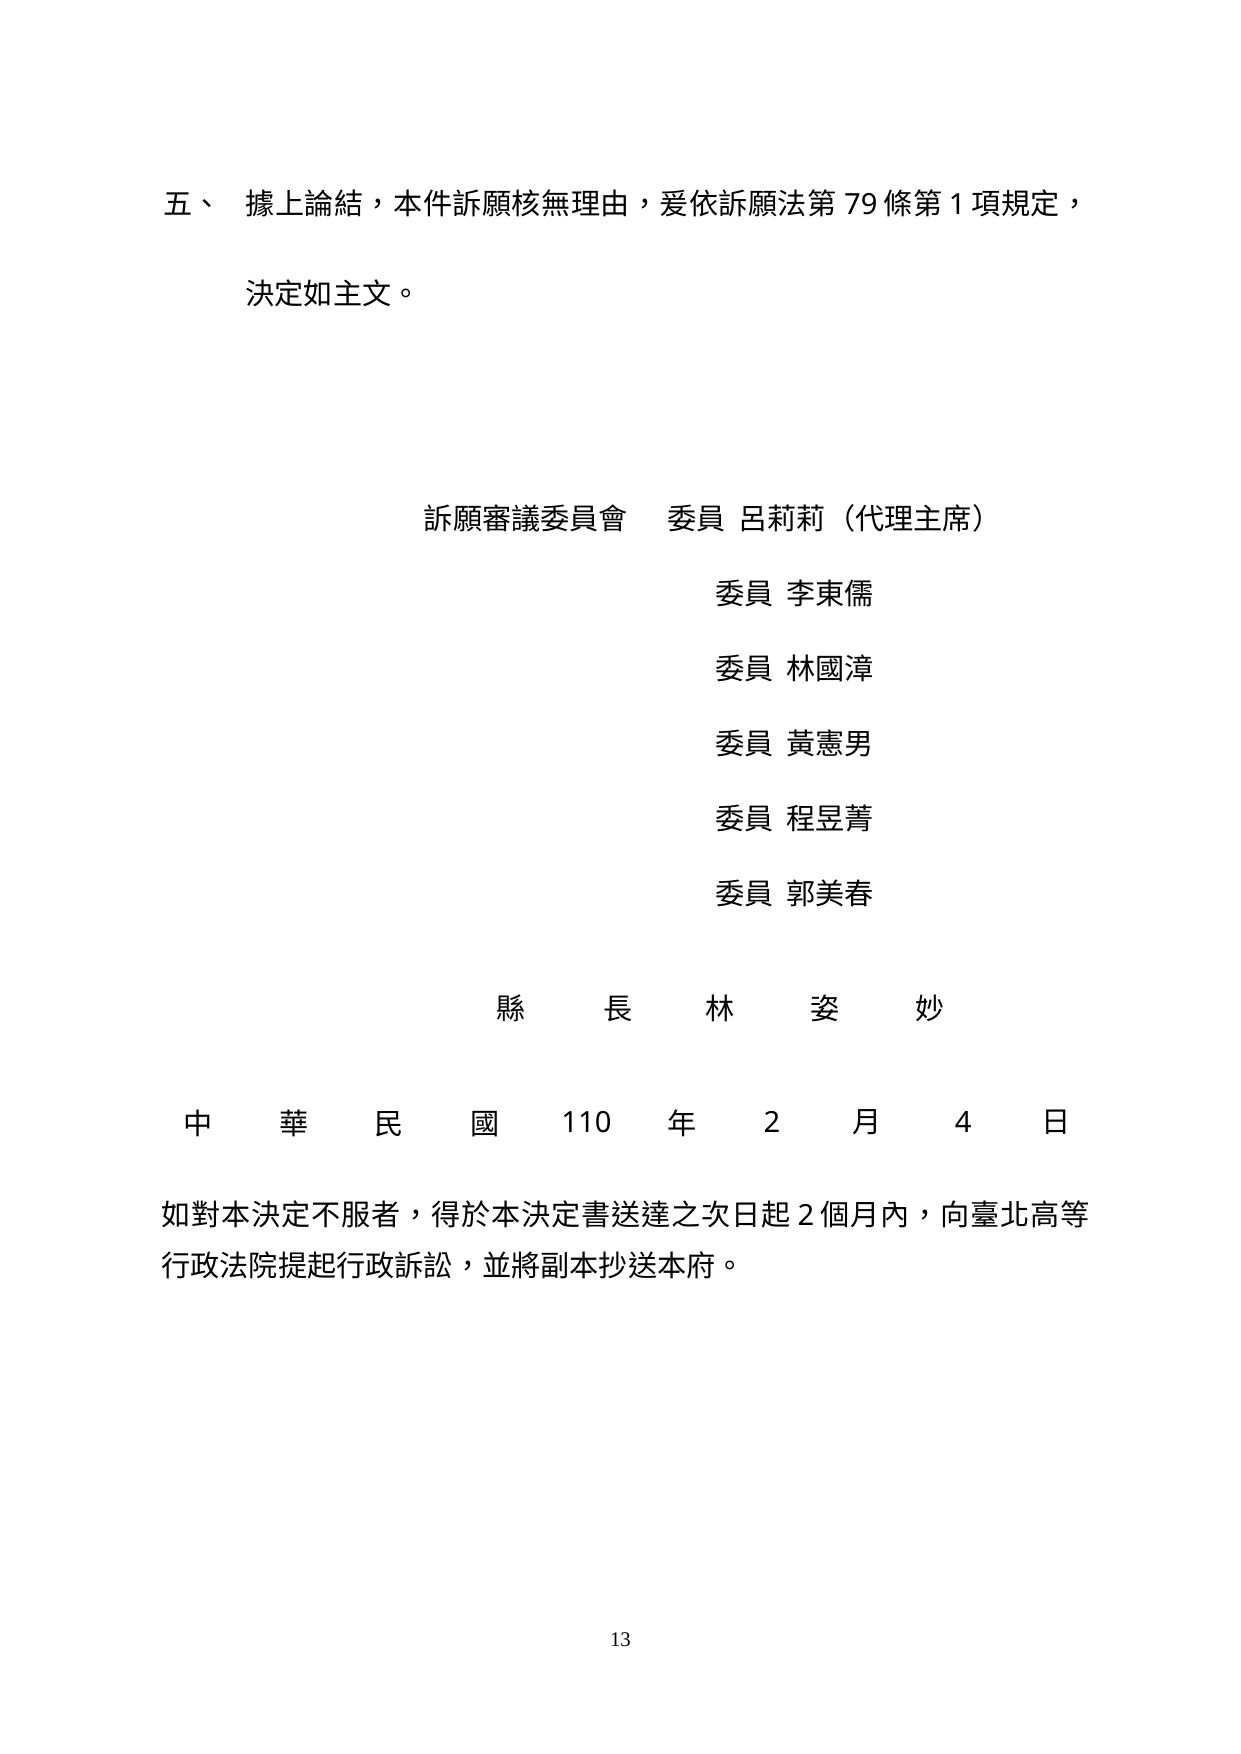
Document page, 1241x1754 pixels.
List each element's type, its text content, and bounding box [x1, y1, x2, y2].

table_cell [956, 969, 1101, 1044]
table_cell [150, 630, 704, 704]
table_cell [150, 555, 704, 629]
table_cell [150, 405, 234, 479]
table_cell [150, 780, 704, 854]
table_cell 4 [915, 1084, 1011, 1159]
table_cell 月 [819, 1084, 915, 1159]
table_cell 據上論結，本件訴願核無理由，爰依訴願法第79條第1項規定，決定如主文。 [234, 165, 1101, 329]
table_cell 國 [437, 1084, 532, 1159]
table_cell [150, 1044, 234, 1084]
table_cell [234, 405, 1101, 479]
table_cell 民 [341, 1084, 437, 1159]
table_cell 年 [640, 1084, 724, 1159]
table_cell 如對本決定不服者，得於本決定書送達之次日起2個月內，向臺北高等行政法院提起行政訴訟，並將副本抄送本府。 [150, 1159, 1101, 1284]
table_cell 中 [150, 1084, 246, 1159]
table_cell 委員 郭美春 [704, 855, 1101, 929]
table_cell 委員 黃憲男 [704, 705, 1101, 779]
table_cell [234, 330, 1101, 404]
table_cell 2 [724, 1084, 819, 1159]
table_cell 林姿妙 [694, 969, 956, 1044]
table_cell 縣長 [150, 969, 644, 1044]
table_cell [150, 705, 704, 779]
table_cell 委員 程昱菁 [704, 780, 1101, 854]
table_cell 華 [246, 1084, 341, 1159]
table_cell [644, 969, 694, 1044]
table_cell 訴願審議委員會 委員 呂莉莉（代理主席） [413, 480, 1101, 554]
table_cell 日 [1011, 1084, 1101, 1159]
table_cell [704, 930, 1101, 969]
table_cell [150, 330, 234, 404]
table_cell [150, 480, 412, 554]
table_cell [234, 1044, 1101, 1084]
table_cell [150, 855, 704, 929]
table_cell 110 [533, 1084, 640, 1159]
table_cell 委員 李東儒 [704, 555, 1101, 629]
table_cell 五、 [150, 165, 234, 329]
table_cell [150, 930, 704, 969]
table_cell 委員 林國漳 [704, 630, 1101, 704]
